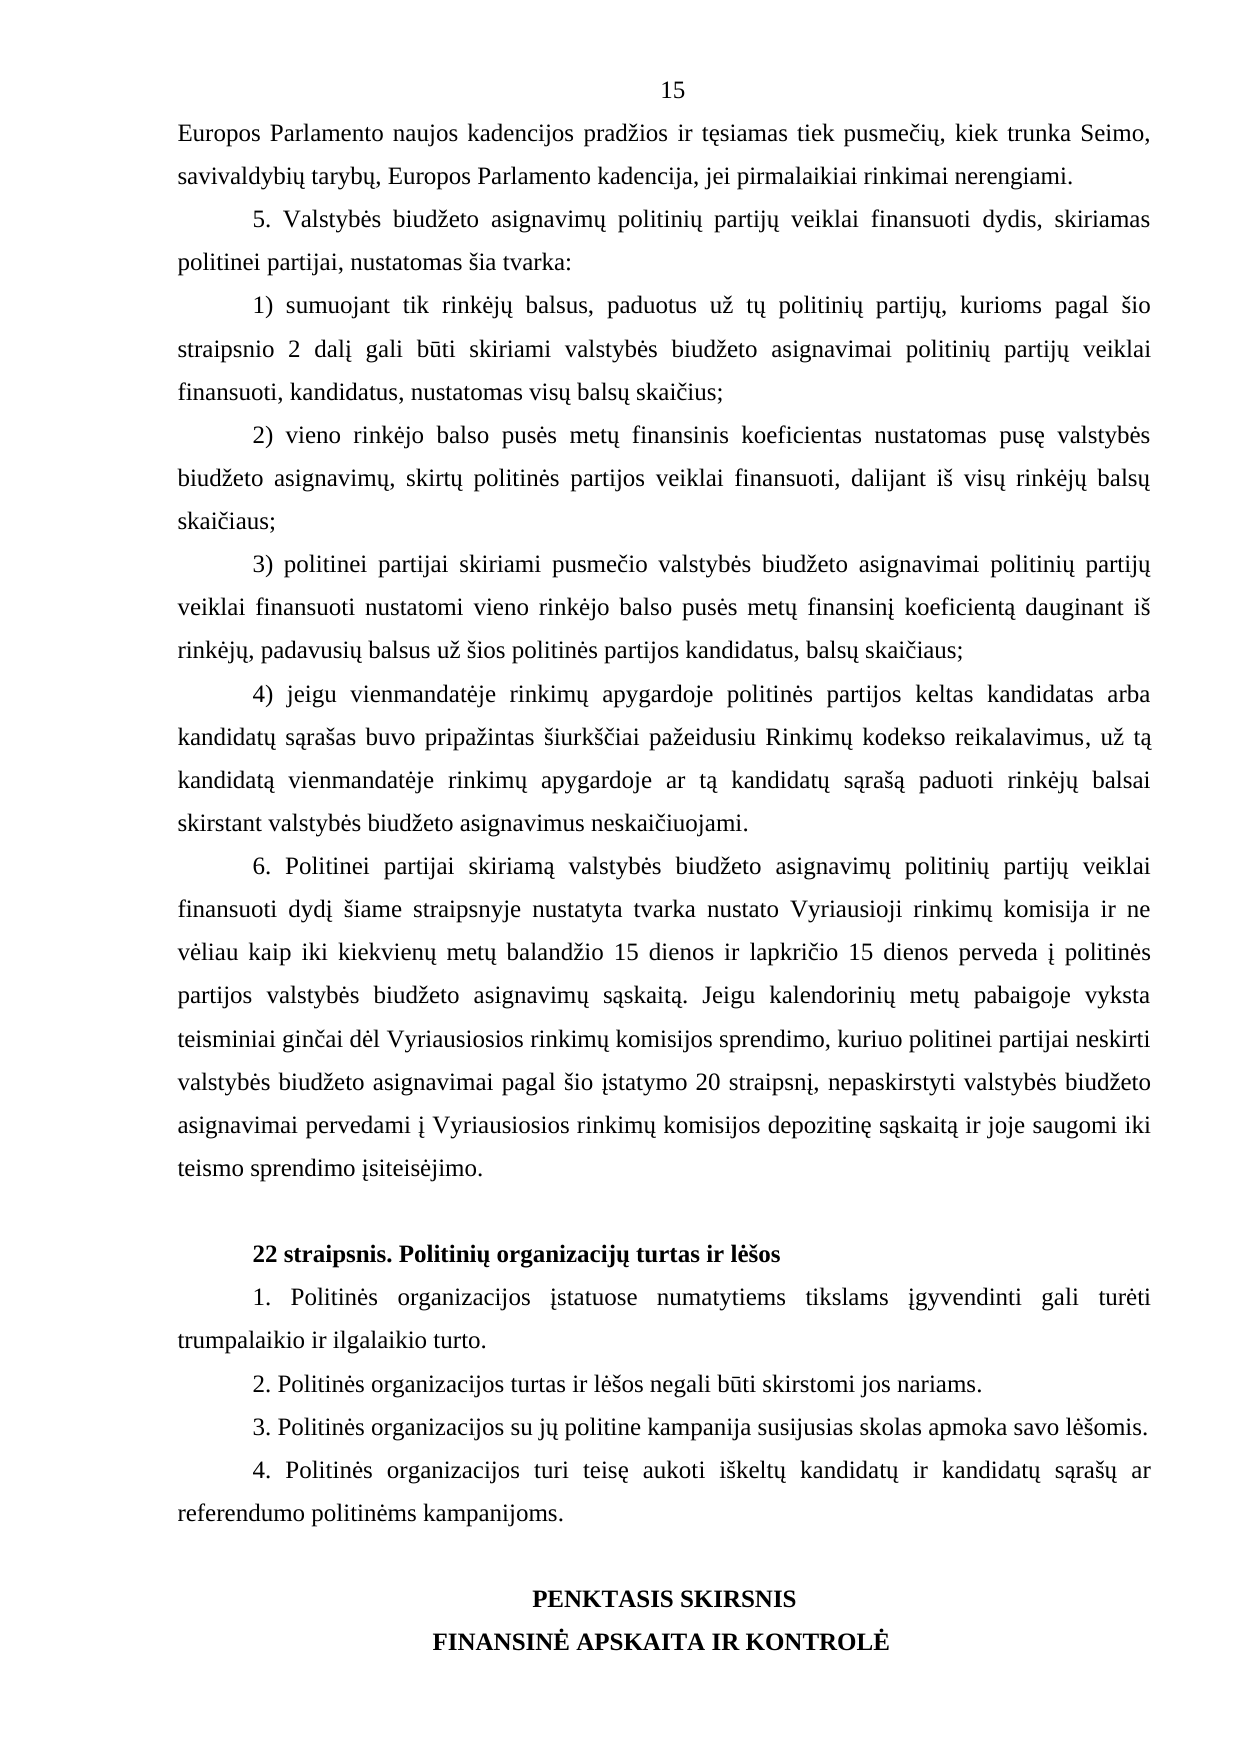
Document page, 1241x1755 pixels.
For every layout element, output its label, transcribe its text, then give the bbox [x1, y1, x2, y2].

text 22 straipsnis. Politinių organizacijų turtas ir lėšos [177, 1239, 1152, 1268]
text 2. Politinės organizacijos turtas ir lėšos negali būti skirstomi jos nariams. [177, 1369, 1152, 1397]
text Europos Parlamento naujos kadencijos pradžios ir tęsiamas tiek pusmečių, kiek trunka Seimo, savivaldybių tarybų, Europos Parlamento kadencija, jei pirmalaikiai rinkimai nerengiami. [177, 118, 1152, 190]
text 3. Politinės organizacijos su jų politine kampanija susijusias skolas apmoka savo lėšomis. [177, 1412, 1152, 1441]
text 4. Politinės organizacijos turi teisę aukoti iškeltų kandidatų ir kandidatų sąrašų ar referendumo politinėms kampanijoms. [177, 1455, 1152, 1527]
text 1. Politinės organizacijos įstatuose numatytiems tikslams įgyvendinti gali turėti trumpalaikio ir ilgalaikio turto. [177, 1282, 1152, 1354]
text 5. Valstybės biudžeto asignavimų politinių partijų veiklai finansuoti dydis, skiriamas politinei partijai, nustatomas šia tvarka: [177, 204, 1152, 276]
text 4) jeigu vienmandatėje rinkimų apygardoje politinės partijos keltas kandidatas arba kandidatų sąrašas buvo pripažintas šiurkščiai pažeidusiu Rinkimų kodekso reikalavimus, už tą kandidatą vienmandatėje rinkimų apygardoje ar tą kandidatų sąrašą paduoti rinkėjų balsai skirstant valstybės biudžeto asignavimus neskaičiuojami. [177, 679, 1152, 837]
text 1) sumuojant tik rinkėjų balsus, paduotus už tų politinių partijų, kurioms pagal šio straipsnio 2 dalį gali būti skiriami valstybės biudžeto asignavimai politinių partijų veiklai finansuoti, kandidatus, nustatomas visų balsų skaičius; [177, 291, 1152, 406]
text 3) politinei partijai skiriami pusmečio valstybės biudžeto asignavimai politinių partijų veiklai finansuoti nustatomi vieno rinkėjo balso pusės metų finansinį koeficientą dauginant iš rinkėjų, padavusių balsus už šios politinės partijos kandidatus, balsų skaičiaus; [177, 549, 1152, 664]
text FINANSINĖ APSKAITA IR KONTROLĖ [177, 1627, 1152, 1656]
text 6. Politinei partijai skiriamą valstybės biudžeto asignavimų politinių partijų veiklai finansuoti dydį šiame straipsnyje nustatyta tvarka nustato Vyriausioji rinkimų komisija ir ne vėliau kaip iki kiekvienų metų balandžio 15 dienos ir lapkričio 15 dienos perveda į politinės partijos valstybės biudžeto asignavimų sąskaitą. Jeigu kalendorinių metų pabaigoje vyksta teisminiai ginčai dėl Vyriausiosios rinkimų komisijos sprendimo, kuriuo politinei partijai neskirti valstybės biudžeto asignavimai pagal šio įstatymo 20 straipsnį, nepaskirstyti valstybės biudžeto asignavimai pervedami į Vyriausiosios rinkimų komisijos depozitinę sąskaitą ir joje saugomi iki teismo sprendimo įsiteisėjimo. [177, 851, 1152, 1182]
text PENKTASIS SKIRSNIS [177, 1584, 1152, 1613]
text 2) vieno rinkėjo balso pusės metų finansinis koeficientas nustatomas pusę valstybės biudžeto asignavimų, skirtų politinės partijos veiklai finansuoti, dalijant iš visų rinkėjų balsų skaičiaus; [177, 420, 1152, 535]
